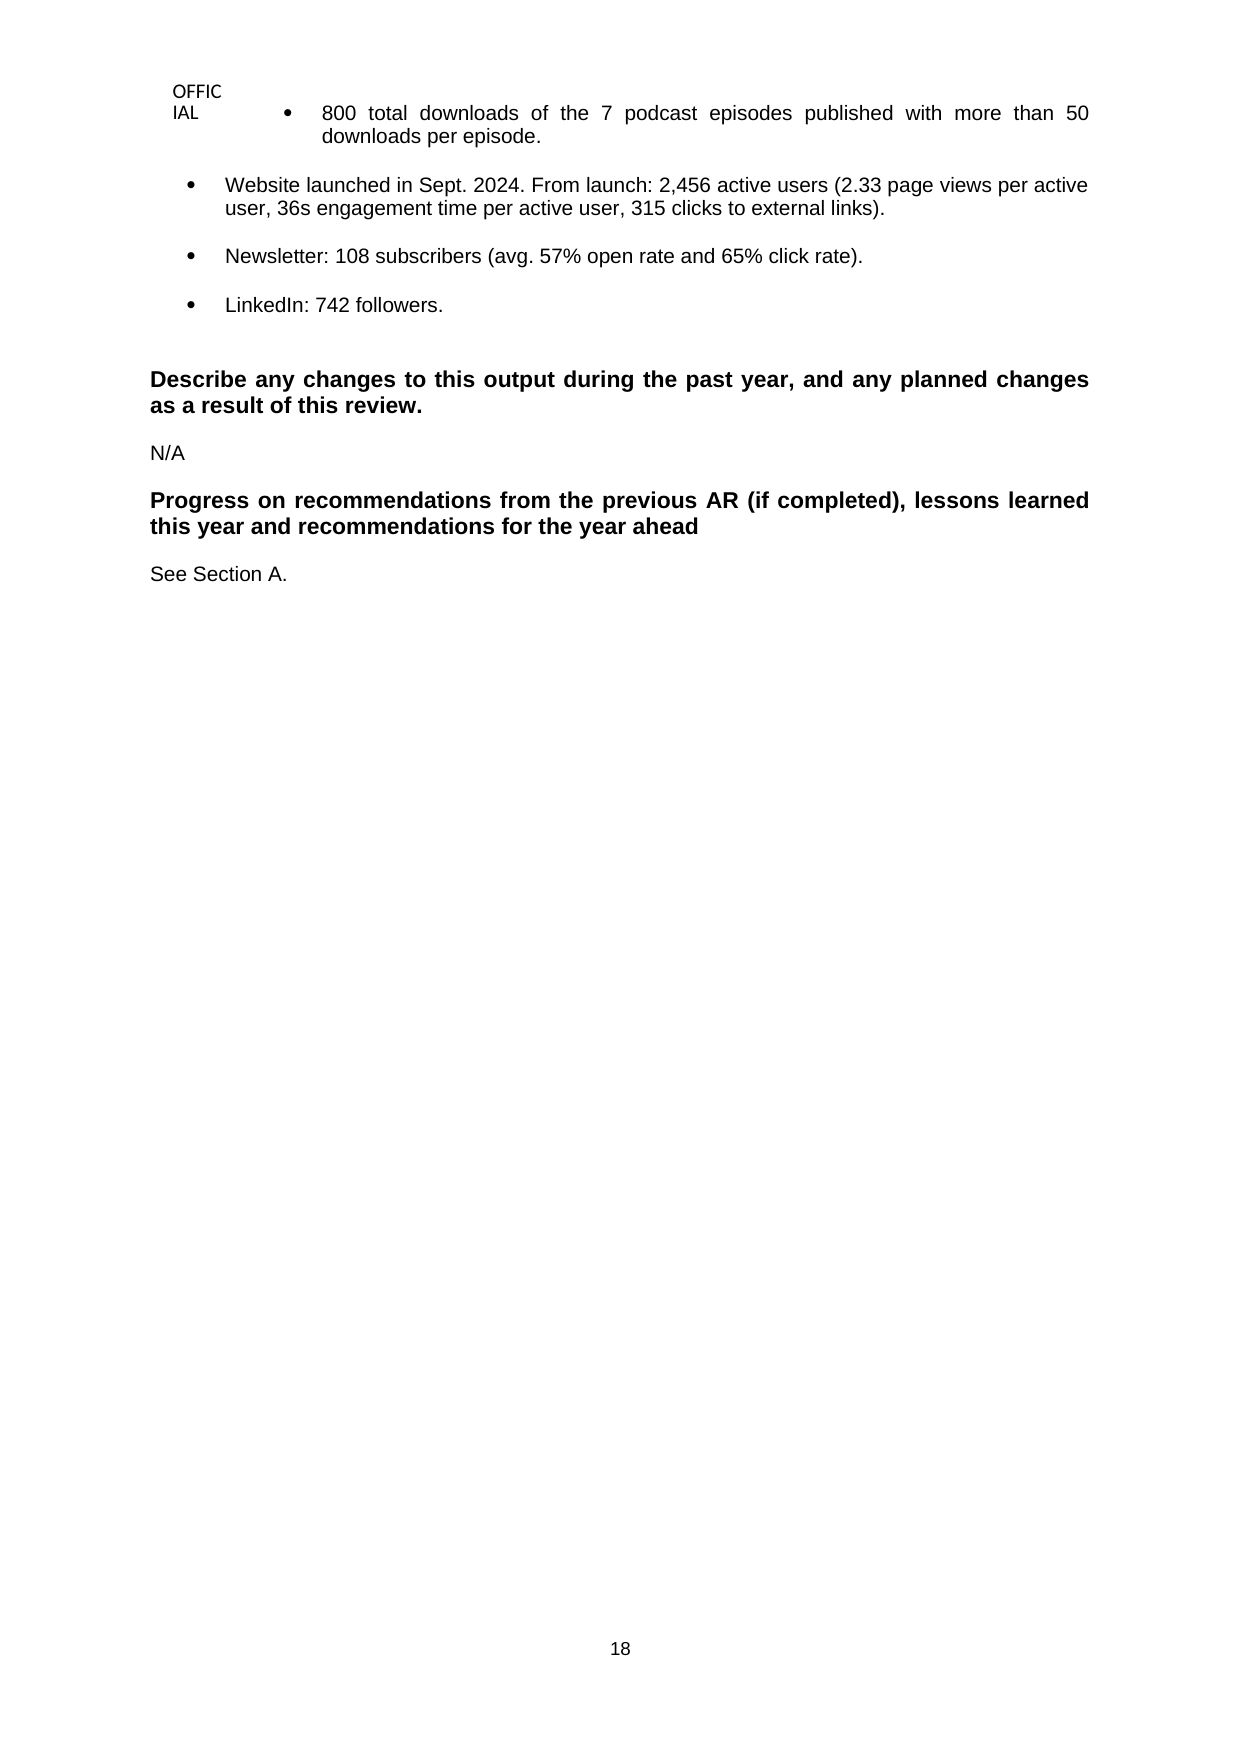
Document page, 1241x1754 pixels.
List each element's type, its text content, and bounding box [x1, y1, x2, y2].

list Website launched in Sept. 2024. From launch: 2,456 active users (2.33 page views per active user, 36s engagement time per active user, 315 clicks to external links). [187, 173, 1090, 220]
text See Section A. [150, 562, 1090, 586]
list Newsletter: 108 subscribers (avg. 57% open rate and 65% click rate). [187, 245, 1090, 268]
list LinkedIn: 742 followers. [187, 293, 1090, 316]
text Describe any changes to this output during the past year, and any planned changes as a result of this review. [150, 367, 1090, 418]
text Progress on recommendations from the previous AR (if completed), lessons learned this year and recommendations for the year ahead [150, 488, 1090, 539]
text N/A [150, 442, 1090, 465]
list 800 total downloads of the 7 podcast episodes published with more than 50 downloads per episode. [187, 102, 1090, 148]
